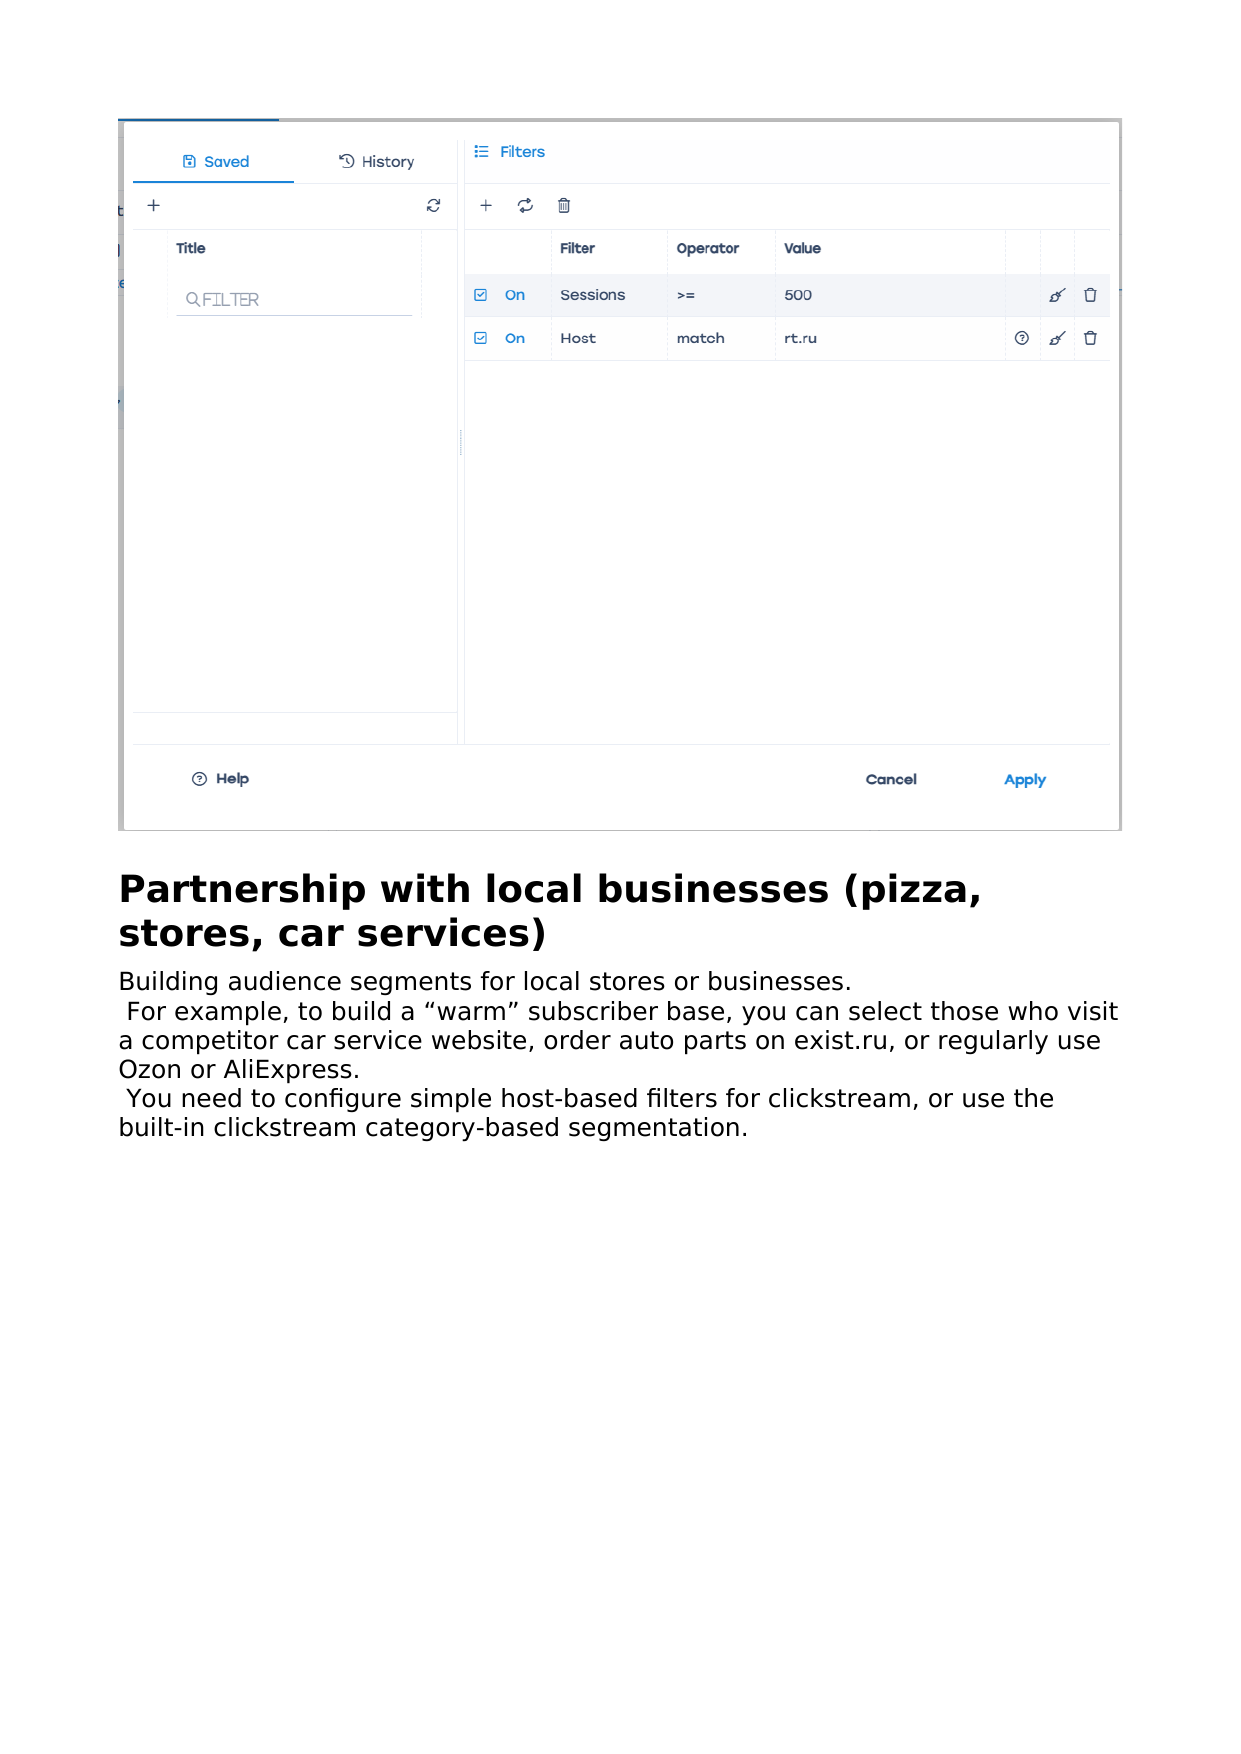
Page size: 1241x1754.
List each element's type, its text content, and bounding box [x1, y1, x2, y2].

subtitle Partnership with local businesses (pizza, stores, car services) [118, 868, 1122, 955]
picture [118, 118, 1123, 831]
text Building audience segments for local stores or businesses. For example, to build a “warm” subscriber base, you can select those who visit a competitor car service website, order auto parts on exist.ru, or regularly use Ozon or AliExpress. You need to configure simple host-based filters for clickstream, or use the built-in clickstream category-based segmentation. [118, 967, 1122, 1142]
